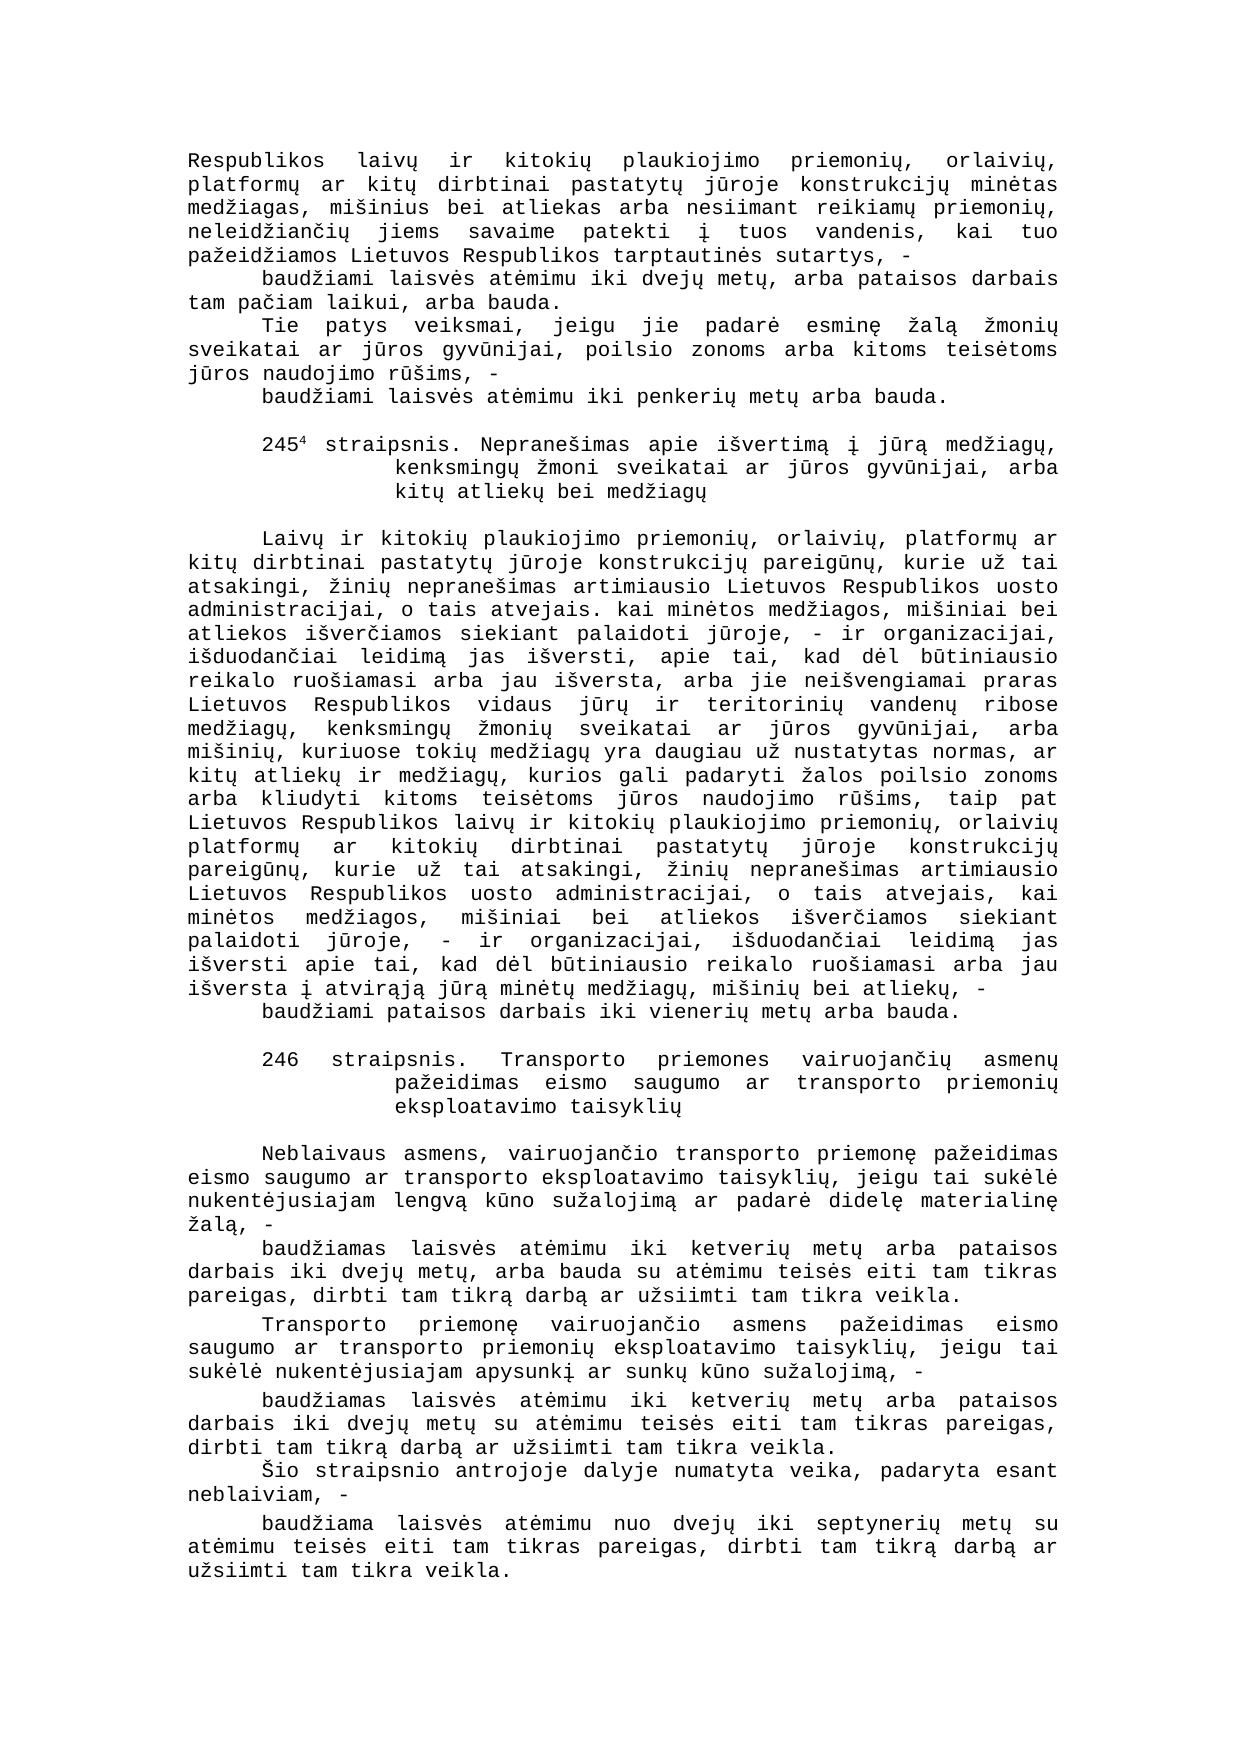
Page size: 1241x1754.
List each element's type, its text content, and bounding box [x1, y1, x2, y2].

text Respublikos laivų ir kitokių plaukiojimo priemonių, orlaivių, platformų ar kitų dirbtinai pastatytų jūroje konstrukcijų minėtas medžiagas, mišinius bei atliekas arba nesiimant reikiamų priemonių, neleidžiančių jiems savaime patekti į tuos vandenis, kai tuo pažeidžiamos Lietuvos Respublikos tarptautinės sutartys, - [187, 150, 1059, 268]
text baudžiamas laisvės atėmimu iki ketverių metų arba pataisos darbais iki dvejų metų, arba bauda su atėmimu teisės eiti tam tikras pareigas, dirbti tam tikrą darbą ar užsiimti tam tikra veikla. [187, 1238, 1059, 1309]
text 246 straipsnis. Transporto priemones vairuojančių asmenų pažeidimas eismo saugumo ar transporto priemonių eksploatavimo taisyklių [261, 1048, 1059, 1119]
text Neblaivaus asmens, vairuojančio transporto priemonę pažeidimas eismo saugumo ar transporto eksploatavimo taisyklių, jeigu tai sukėlė nukentėjusiajam lengvą kūno sužalojimą ar padarė didelę materialinę žalą, - [187, 1143, 1059, 1238]
text baudžiami laisvės atėmimu iki dvejų metų, arba pataisos darbais tam pačiam laikui, arba bauda. [187, 268, 1059, 316]
text Laivų ir kitokių plaukiojimo priemonių, orlaivių, platformų ar kitų dirbtinai pastatytų jūroje konstrukcijų pareigūnų, kurie už tai atsakingi, žinių nepranešimas artimiausio Lietuvos Respublikos uosto administracijai, o tais atvejais. kai minėtos medžiagos, mišiniai bei atliekos išverčiamos siekiant palaidoti jūroje, - ir organizacijai, išduodančiai leidimą jas išversti, apie tai, kad dėl būtiniausio reikalo ruošiamasi arba jau išversta, arba jie neišvengiamai praras Lietuvos Respublikos vidaus jūrų ir teritorinių vandenų ribose medžiagų, kenksmingų žmonių sveikatai ar jūros gyvūnijai, arba mišinių, kuriuose tokių medžiagų yra daugiau už nustatytas normas, ar kitų atliekų ir medžiagų, kurios gali padaryti žalos poilsio zonoms arba kliudyti kitoms teisėtoms jūros naudojimo rūšims, taip pat Lietuvos Respublikos laivų ir kitokių plaukiojimo priemonių, orlaivių platformų ar kitokių dirbtinai pastatytų jūroje konstrukcijų pareigūnų, kurie už tai atsakingi, žinių nepranešimas artimiausio Lietuvos Respublikos uosto administracijai, o tais atvejais, kai minėtos medžiagos, mišiniai bei atliekos išverčiamos siekiant palaidoti jūroje, - ir organizacijai, išduodančiai leidimą jas išversti apie tai, kad dėl būtiniausio reikalo ruošiamasi arba jau išversta į atvirąją jūrą minėtų medžiagų, mišinių bei atliekų, - [187, 528, 1059, 1001]
text baudžiami pataisos darbais iki vienerių metų arba bauda. [187, 1001, 1059, 1025]
text baudžiamas laisvės atėmimu iki ketverių metų arba pataisos darbais iki dvejų metų su atėmimu teisės eiti tam tikras pareigas, dirbti tam tikrą darbą ar užsiimti tam tikra veikla. [187, 1389, 1059, 1461]
text baudžiami laisvės atėmimu iki penkerių metų arba bauda. [187, 386, 1059, 410]
text Transporto priemonę vairuojančio asmens pažeidimas eismo saugumo ar transporto priemonių eksploatavimo taisyklių, jeigu tai sukėlė nukentėjusiajam apysunkį ar sunkų kūno sužalojimą, - [187, 1314, 1059, 1384]
text 2454 straipsnis. Nepranešimas apie išvertimą į jūrą medžiagų, kenksmingų žmoni sveikatai ar jūros gyvūnijai, arba kitų atliekų bei medžiagų [261, 434, 1059, 505]
text Šio straipsnio antrojoje dalyje numatyta veika, padaryta esant neblaiviam, - [187, 1461, 1059, 1508]
text baudžiama laisvės atėmimu nuo dvejų iki septynerių metų su atėmimu teisės eiti tam tikras pareigas, dirbti tam tikrą darbą ar užsiimti tam tikra veikla. [187, 1513, 1059, 1584]
text Tie patys veiksmai, jeigu jie padarė esminę žalą žmonių sveikatai ar jūros gyvūnijai, poilsio zonoms arba kitoms teisėtoms jūros naudojimo rūšims, - [187, 316, 1059, 386]
